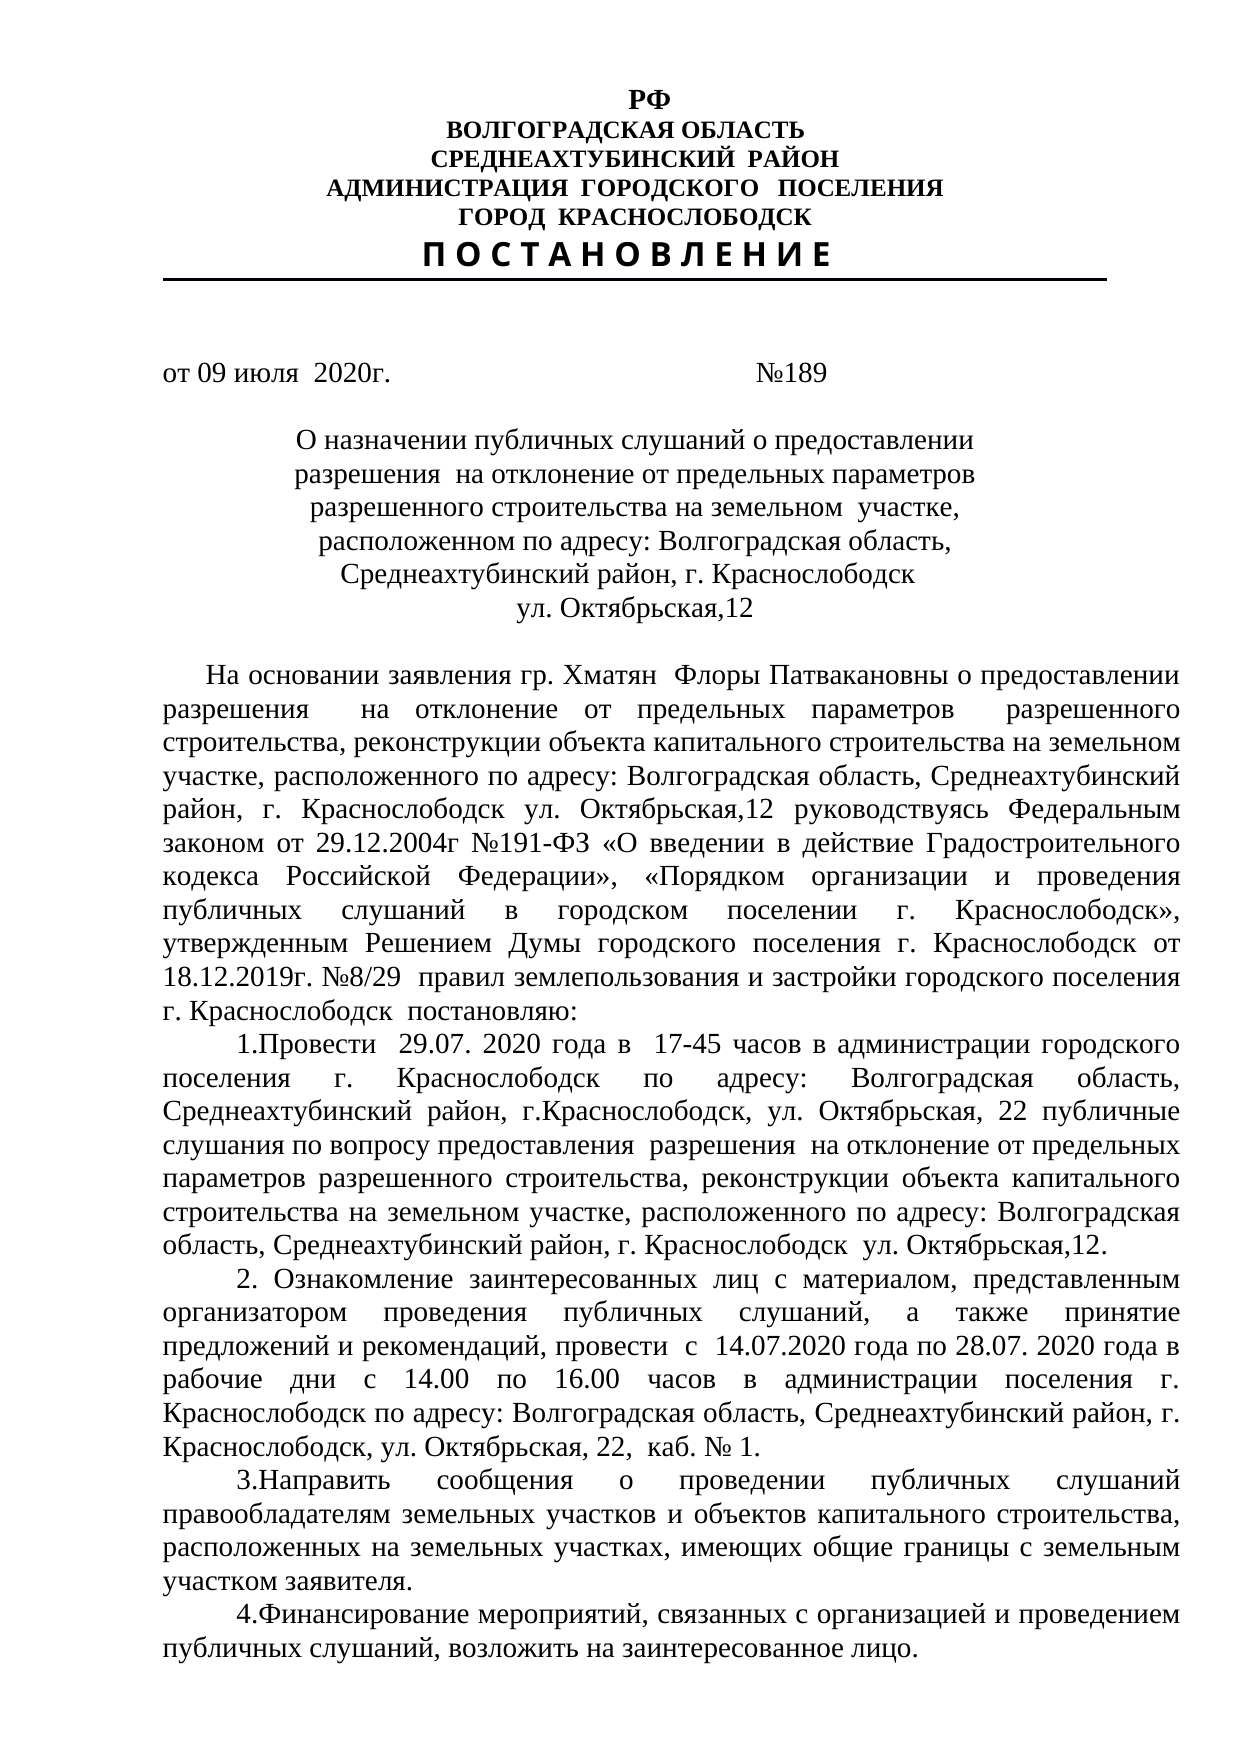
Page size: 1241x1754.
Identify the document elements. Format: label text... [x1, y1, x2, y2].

text 4.Финансирование мероприятий, связанных с организацией и проведением публичных слушаний, возложить на заинтересованное лицо. [162, 1596, 1181, 1663]
text Среднеахтубинский район, г. Краснослободск [162, 557, 1107, 590]
subtitle СРЕДНЕАХТУБИНСКИЙ РАЙОН [162, 144, 1107, 173]
text от 09 июля 2020г. №189 [162, 355, 1107, 389]
text разрешенного строительства на земельном участке, [162, 489, 1107, 523]
text расположенном по адресу: Волгоградская область, [162, 523, 1107, 557]
subtitle АДМИНИСТРАЦИЯ ГОРОДСКОГО ПОСЕЛЕНИЯ [162, 173, 1107, 202]
text 3.Направить сообщения о проведении публичных слушаний правообладателям земельных участков и объектов капитального строительства, расположенных на земельных участках, имеющих общие границы с земельным участком заявителя. [162, 1462, 1181, 1596]
text РФ [162, 82, 1107, 115]
text разрешения на отклонение от предельных параметров [162, 456, 1107, 489]
text О назначении публичных слушаний о предоставлении [162, 422, 1107, 456]
subtitle ГОРОД КРАСНОСЛОБОДСК [162, 202, 1107, 230]
text 2. Ознакомление заинтересованных лиц с материалом, представленным организатором проведения публичных слушаний, а также принятие предложений и рекомендаций, провести с 14.07.2020 года по 28.07. 2020 года в рабочие дни с 14.00 по 16.00 часов в администрации поселения г. Краснослободск по адресу: Волгоградская область, Среднеахтубинский район, г. Краснослободск, ул. Октябрьская, 22, каб. № 1. [162, 1261, 1181, 1462]
text 1.Провести 29.07. 2020 года в 17-45 часов в администрации городского поселения г. Краснослободск по адресу: Волгоградская область, Среднеахтубинский район, г.Краснослободск, ул. Октябрьская, 22 публичные слушания по вопросу предоставления разрешения на отклонение от предельных параметров разрешенного строительства, реконструкции объекта капитального строительства на земельном участке, расположенного по адресу: Волгоградская область, Среднеахтубинский район, г. Краснослободск ул. Октябрьская,12. [162, 1026, 1181, 1261]
subtitle ВОЛГОГРАДСКАЯ ОБЛАСТЬ [162, 115, 1107, 144]
text На основании заявления гр. Хматян Флоры Патвакановны о предоставлении разрешения на отклонение от предельных параметров разрешенного строительства, реконструкции объекта капитального строительства на земельном участке, расположенного по адресу: Волгоградская область, Среднеахтубинский район, г. Краснослободск ул. Октябрьская,12 руководствуясь Федеральным законом от 29.12.2004г №191-ФЗ «О введении в действие Градостроительного кодекса Российской Федерации», «Порядком организации и проведения публичных слушаний в городском поселении г. Краснослободск», утвержденным Решением Думы городского поселения г. Краснослободск от 18.12.2019г. №8/29 правил землепользования и застройки городского поселения г. Краснослободск постановляю: [162, 657, 1181, 1026]
text ул. Октябрьская,12 [162, 590, 1107, 624]
text ПОСТАНОВЛЕНИЕ [162, 230, 1107, 281]
